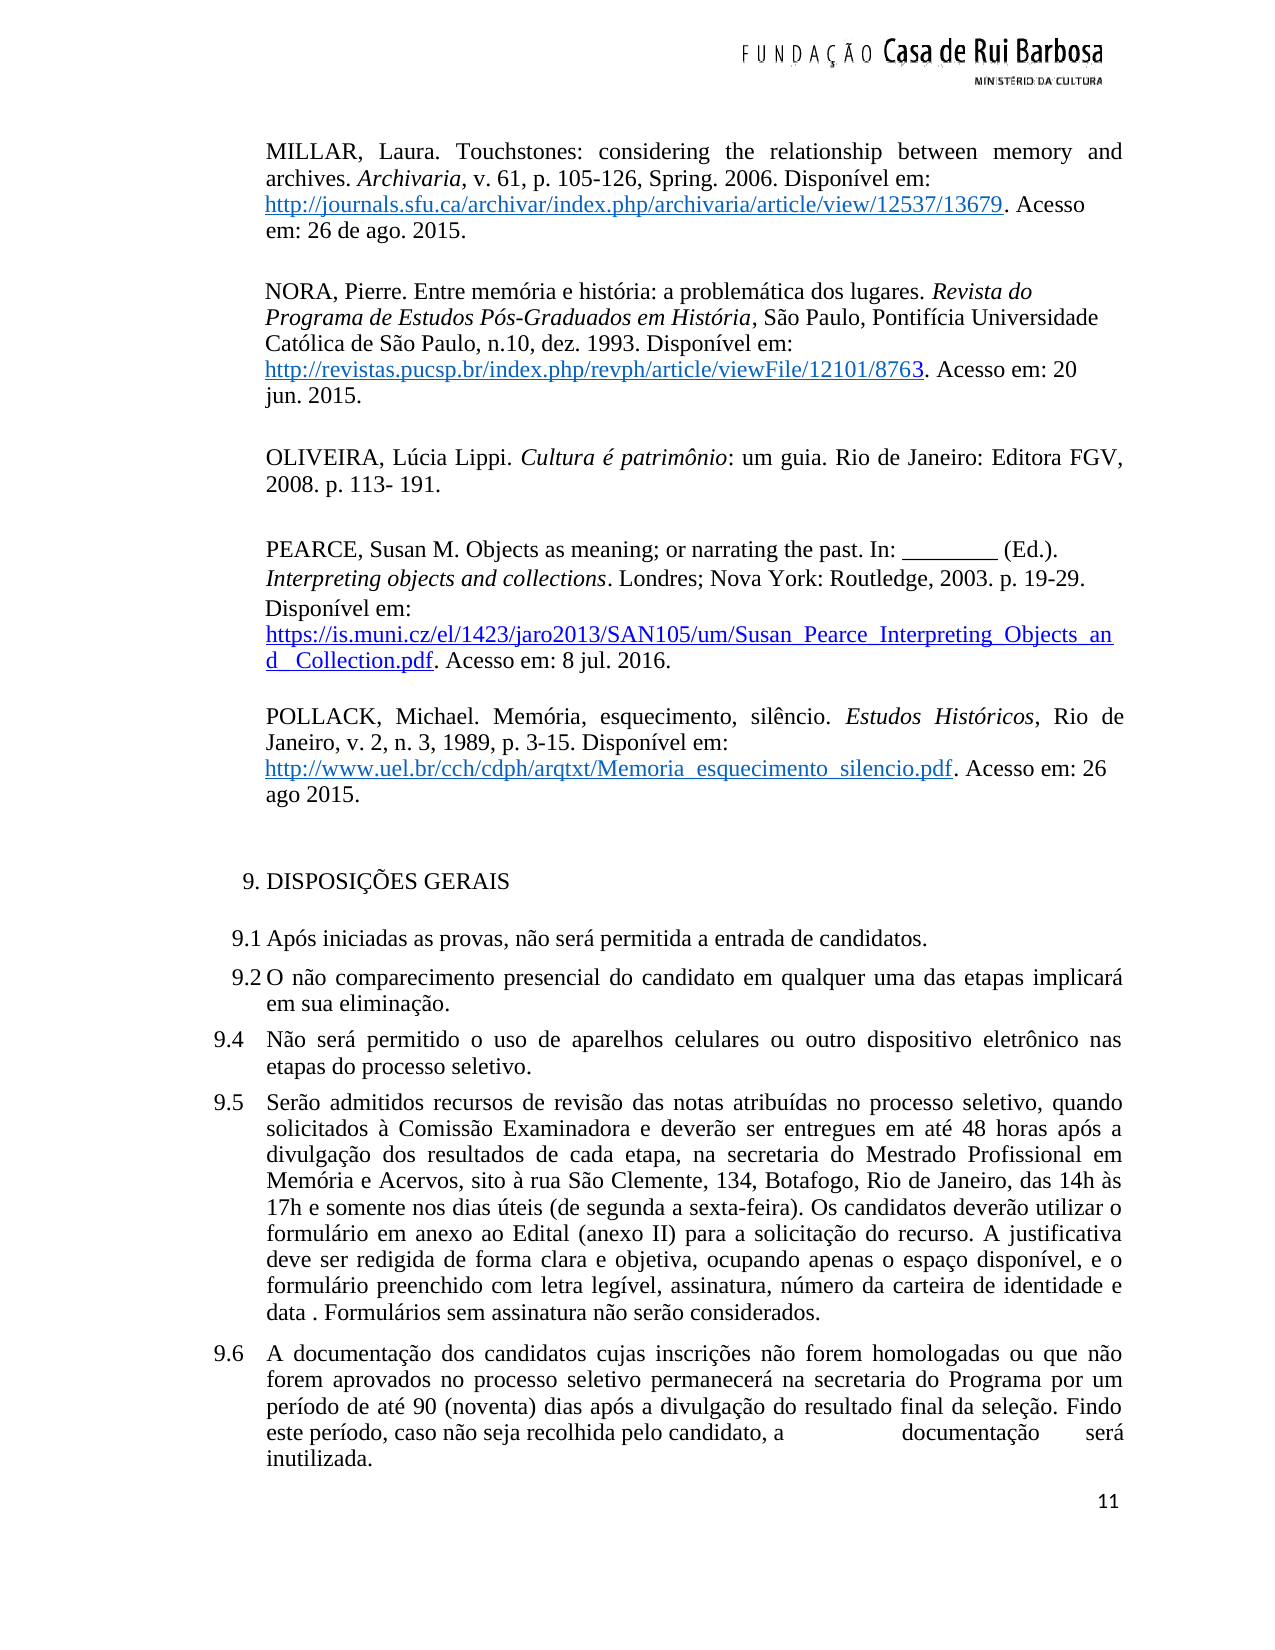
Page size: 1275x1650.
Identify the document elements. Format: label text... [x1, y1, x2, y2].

list Após iniciadas as provas, não será permitida a entrada de candidatos. [232, 926, 1124, 952]
list DISPOSIÇÕES GERAIS [242, 867, 1124, 894]
list Serão admitidos recursos de revisão das notas atribuídas no processo seletivo, quando solicitados à Comissão Examinadora e deverão ser entregues em até 48 horas após a divulgação dos resultados de cada etapa, na secretaria do Mestrado Profissional em Memória e Acervos, sito à rua São Clemente, 134, Botafogo, Rio de Janeiro, das 14h às 17h e somente nos dias úteis (de segunda a sexta-feira). Os candidatos deverão utilizar o formulário em anexo ao Edital (anexo II) para a solicitação do recurso. A justificativa deve ser redigida de forma clara e objetiva, ocupando apenas o espaço disponível, e o formulário preenchido com letra legível, assinatura, número da carteira de identidade e data . Formulários sem assinatura não serão considerados. [214, 1089, 1124, 1325]
text POLLACK, Michael. Memória, esquecimento, silêncio. Estudos Históricos, Rio de Janeiro, v. 2, n. 3, 1989, p. 3-15. Disponível em: [266, 703, 1124, 756]
text NORA, Pierre. Entre memória e história: a problemática dos lugares. Revista do Programa de Estudos Pós-Graduados em História, São Paulo, Pontifícia Universidade Católica de São Paulo, n.10, dez. 1993. Disponível em: [264, 279, 1124, 356]
text http://journals.sfu.ca/archivar/index.php/archivaria/article/view/12537/13679. Acesso em: 26 de ago. 2015. [264, 191, 1112, 243]
list A documentação dos candidatos cujas inscrições não forem homologadas ou que não forem aprovados no processo seletivo permanecerá na secretaria do Programa por um período de até 90 (noventa) dias após a divulgação do resultado final da seleção. Findo este período, caso não seja recolhida pelo candidato, a documentação será inutilizada. [214, 1341, 1124, 1472]
text Disponível em: https://is.muni.cz/el/1423/jaro2013/SAN105/um/Susan_Pearce_Interpreting_Objects_and_ Collection.pdf. Acesso em: 8 jul. 2016. [264, 595, 1124, 674]
text Interpreting objects and collections. Londres; Nova York: Routledge, 2003. p. 19-29. [266, 566, 1124, 592]
text http://www.uel.br/cch/cdph/arqtxt/Memoria_esquecimento_silencio.pdf. Acesso em: 26 ago 2015. [264, 756, 1112, 808]
text OLIVEIRA, Lúcia Lippi. Cultura é patrimônio: um guia. Rio de Janeiro: Editora FGV, 2008. p. 113- 191. [266, 445, 1124, 497]
list O não comparecimento presencial do candidato em qualquer uma das etapas implicará em sua eliminação. [232, 964, 1124, 1017]
text http://revistas.pucsp.br/index.php/revph/article/viewFile/12101/8763. Acesso em: 20 jun. 2015. [264, 357, 1112, 409]
text MILLAR, Laura. Touchstones: considering the relationship between memory and archives. Archivaria, v. 61, p. 105-126, Spring. 2006. Disponível em: [266, 139, 1124, 191]
list Não será permitido o uso de aparelhos celulares ou outro dispositivo eletrônico nas etapas do processo seletivo. [214, 1027, 1124, 1079]
text PEARCE, Susan M. Objects as meaning; or narrating the past. In: ________ (Ed.). [266, 537, 1124, 563]
